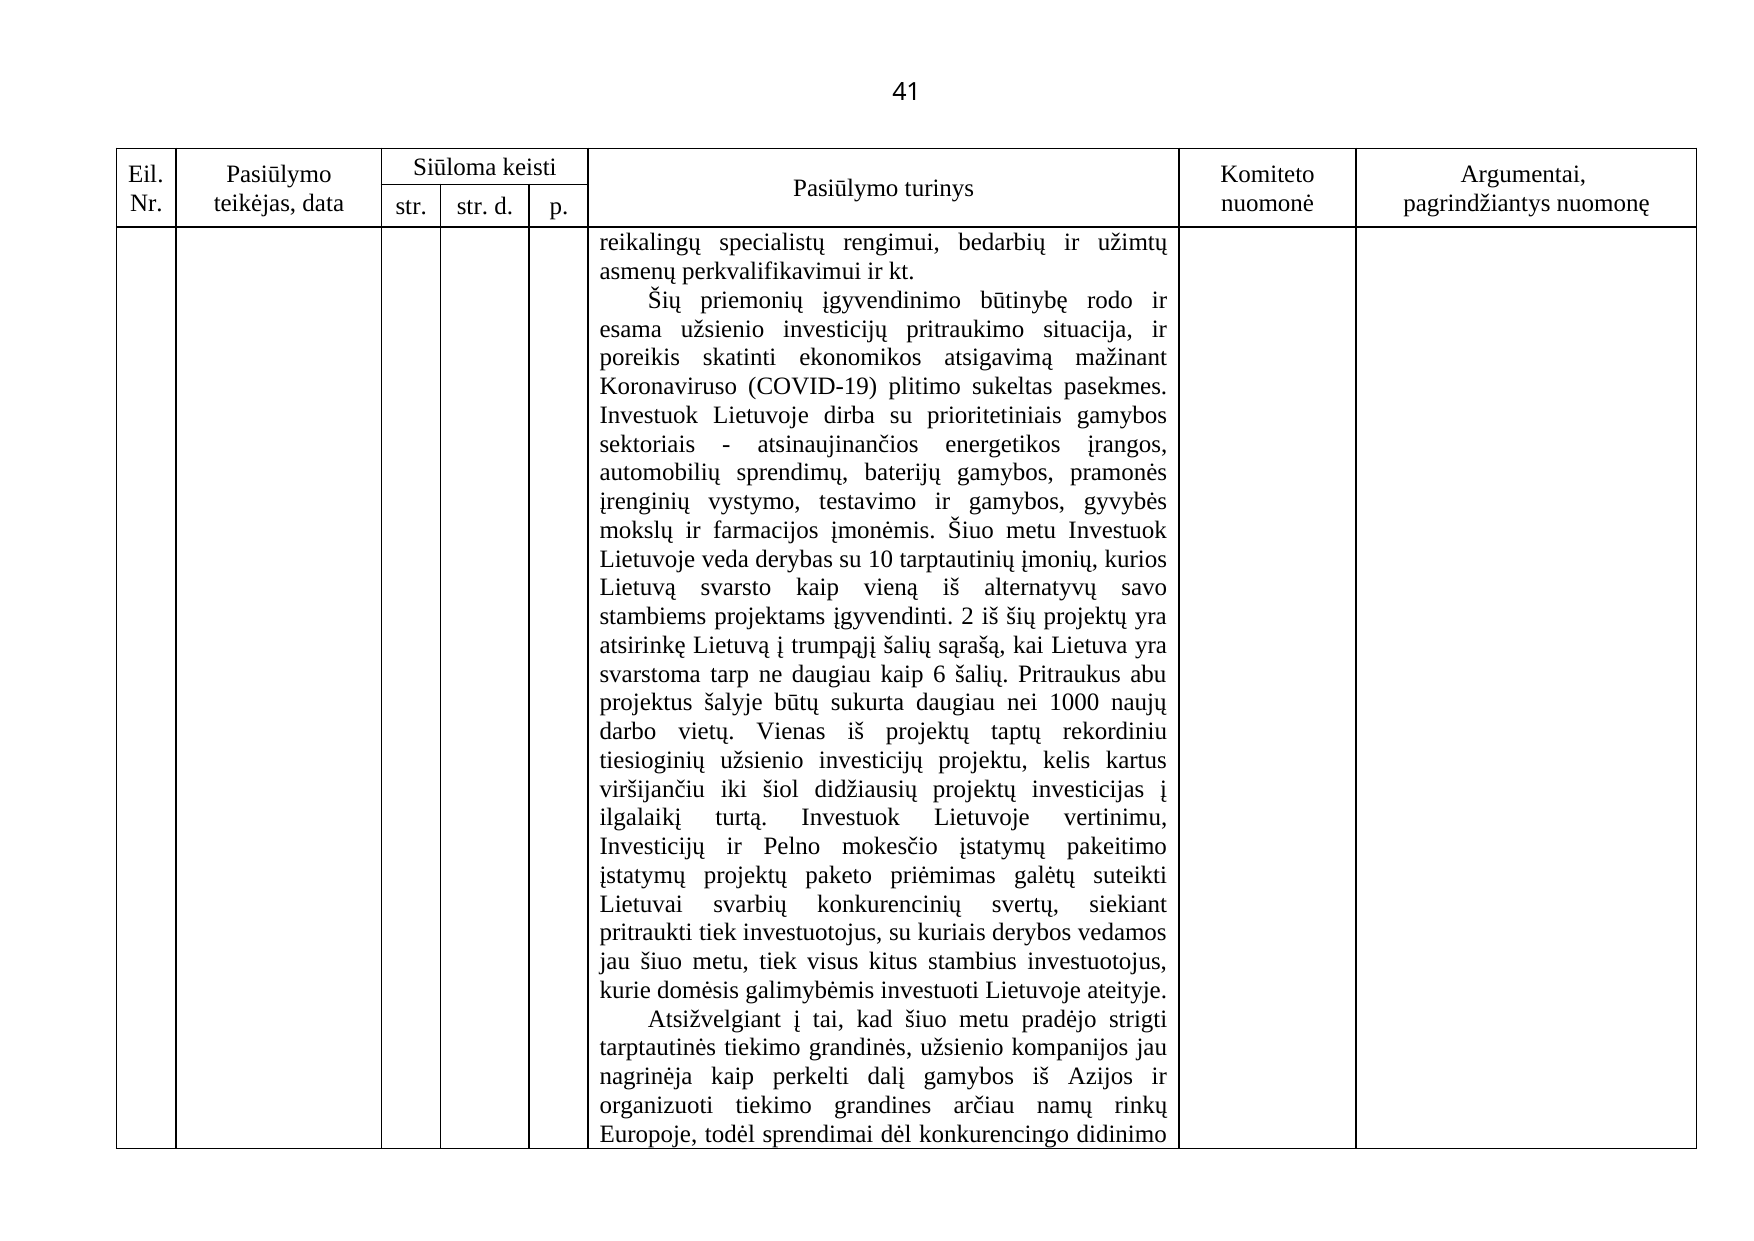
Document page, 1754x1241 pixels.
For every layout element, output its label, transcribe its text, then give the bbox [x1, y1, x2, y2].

table_cell reikalingų specialistų rengimui, bedarbių ir užimtų asmenų perkvalifikavimui ir kt. Šių priemonių įgyvendinimo būtinybę rodo ir esama užsienio investicijų pritraukimo situacija, ir poreikis skatinti ekonomikos atsigavimą mažinant Koronaviruso (COVID-19) plitimo sukeltas pasekmes. Investuok Lietuvoje dirba su prioritetiniais gamybos sektoriais - atsinaujinančios energetikos įrangos, automobilių sprendimų, baterijų gamybos, pramonės įrenginių vystymo, testavimo ir gamybos, gyvybės mokslų ir farmacijos įmonėmis. Šiuo metu Investuok Lietuvoje veda derybas su 10 tarptautinių įmonių, kurios Lietuvą svarsto kaip vieną iš alternatyvų savo stambiems projektams įgyvendinti. 2 iš šių projektų yra atsirinkę Lietuvą į trumpąjį šalių sąrašą, kai Lietuva yra svarstoma tarp ne daugiau kaip 6 šalių. Pritraukus abu projektus šalyje būtų sukurta daugiau nei 1000 naujų darbo vietų. Vienas iš projektų taptų rekordiniu tiesioginių užsienio investicijų projektu, kelis kartus viršijančiu iki šiol didžiausių projektų investicijas į ilgalaikį turtą. Investuok Lietuvoje vertinimu, Investicijų ir Pelno mokesčio įstatymų pakeitimo įstatymų projektų paketo priėmimas galėtų suteikti Lietuvai svarbių konkurencinių svertų, siekiant pritraukti tiek investuotojus, su kuriais derybos vedamos jau šiuo metu, tiek visus kitus stambius investuotojus, kurie domėsis galimybėmis investuoti Lietuvoje ateityje. Atsižvelgiant į tai, kad šiuo metu pradėjo strigti tarptautinės tiekimo grandinės, užsienio kompanijos jau nagrinėja kaip perkelti dalį gamybos iš Azijos ir organizuoti tiekimo grandines arčiau namų rinkų Europoje, todėl sprendimai dėl konkurencingo didinimo [589, 228, 1178, 1147]
table_header Pasiūlymo turinys [589, 149, 1178, 226]
table_cell [530, 228, 587, 1147]
table_cell [117, 228, 175, 1147]
table_cell [1180, 228, 1355, 1147]
table_cell [177, 228, 381, 1147]
table_cell [441, 228, 528, 1147]
table_cell p. [530, 185, 587, 226]
table_header Siūloma keisti [382, 149, 587, 183]
table_header Argumentai, pagrindžiantys nuomonę [1357, 149, 1696, 226]
table_cell [382, 228, 440, 1147]
table_cell str. d. [441, 185, 528, 226]
table_header Pasiūlymo teikėjas, data [177, 149, 381, 226]
table_cell str. [382, 185, 440, 226]
table_header Komiteto nuomonė [1180, 149, 1355, 226]
table_cell [1357, 228, 1696, 1147]
table_header Eil. Nr. [117, 149, 175, 226]
